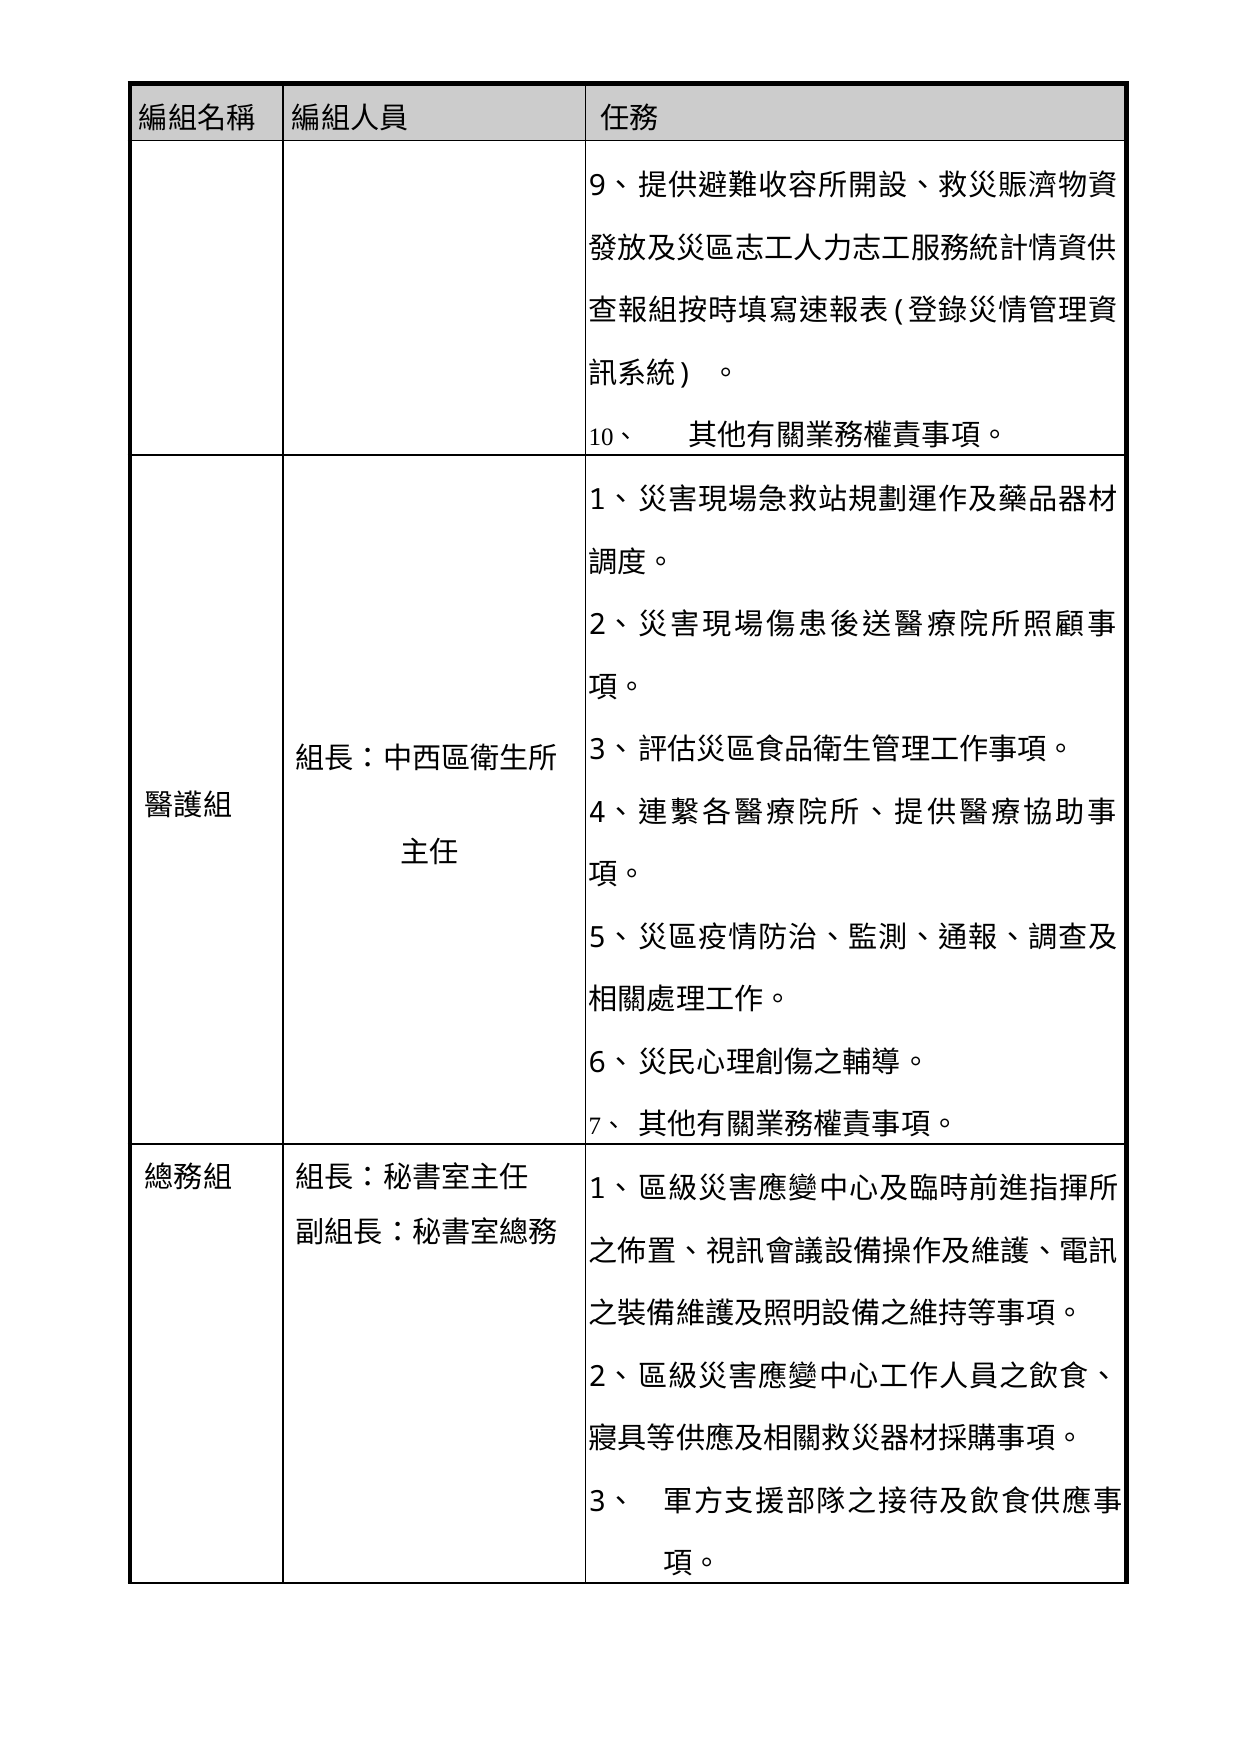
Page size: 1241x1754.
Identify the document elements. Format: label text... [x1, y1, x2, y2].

table_cell 組長：秘書室主任 副組長：秘書室總務 [284, 1145, 585, 1582]
table_header 編組人員 [284, 86, 585, 140]
table_cell [132, 141, 282, 454]
table_header 任務 [586, 86, 1124, 140]
table_cell 醫護組 [132, 456, 282, 1143]
table_cell 災民之登記、接待及管理事項。 災民統計、查報及其他有關事故之處理事項。 緊急安置所之指定、分配佈置、民生物資儲放、維持場所不斷電等事宜。 重大災害調度車輛運送災民及救災物資。 災民救濟口糧之發放事項。 受災損害之救濟事項。 各界捐贈救災物質之接受與轉發事項。 辦理義工募集、保險、集合及救濟物資運送等事宜。 提供避難收容所開設、救災賑濟物資發放及災區志工人力志工服務統計情資供查報組按時填寫速報表(登錄災情管理資訊系統) 。 其他有關業務權責事項。 [586, 141, 1124, 454]
table_cell 災害現場急救站規劃運作及藥品器材調度。 災害現場傷患後送醫療院所照顧事項。 評估災區食品衛生管理工作事項。 連繫各醫療院所、提供醫療協助事項。 災區疫情防治、監測、通報、調查及相關處理工作。 災民心理創傷之輔導。 其他有關業務權責事項。 [586, 456, 1124, 1143]
table_cell 組長：中西區衛生所 主任 [284, 456, 585, 1143]
table_cell 區級災害應變中心及臨時前進指揮所之佈置、視訊會議設備操作及維護、電訊之裝備維護及照明設備之維持等事項。 區級災害應變中心工作人員之飲食、寢具等供應及相關救災器材採購事項。 軍方支援部隊之接待及飲食供應事項。 負責行政採購、待命支援服務台接聽電話、門禁管制。 其他有關業務權責事項。 [586, 1145, 1124, 1582]
table_cell [284, 141, 585, 454]
table_cell 總務組 [132, 1145, 282, 1582]
table_header 編組名稱 [132, 86, 282, 140]
